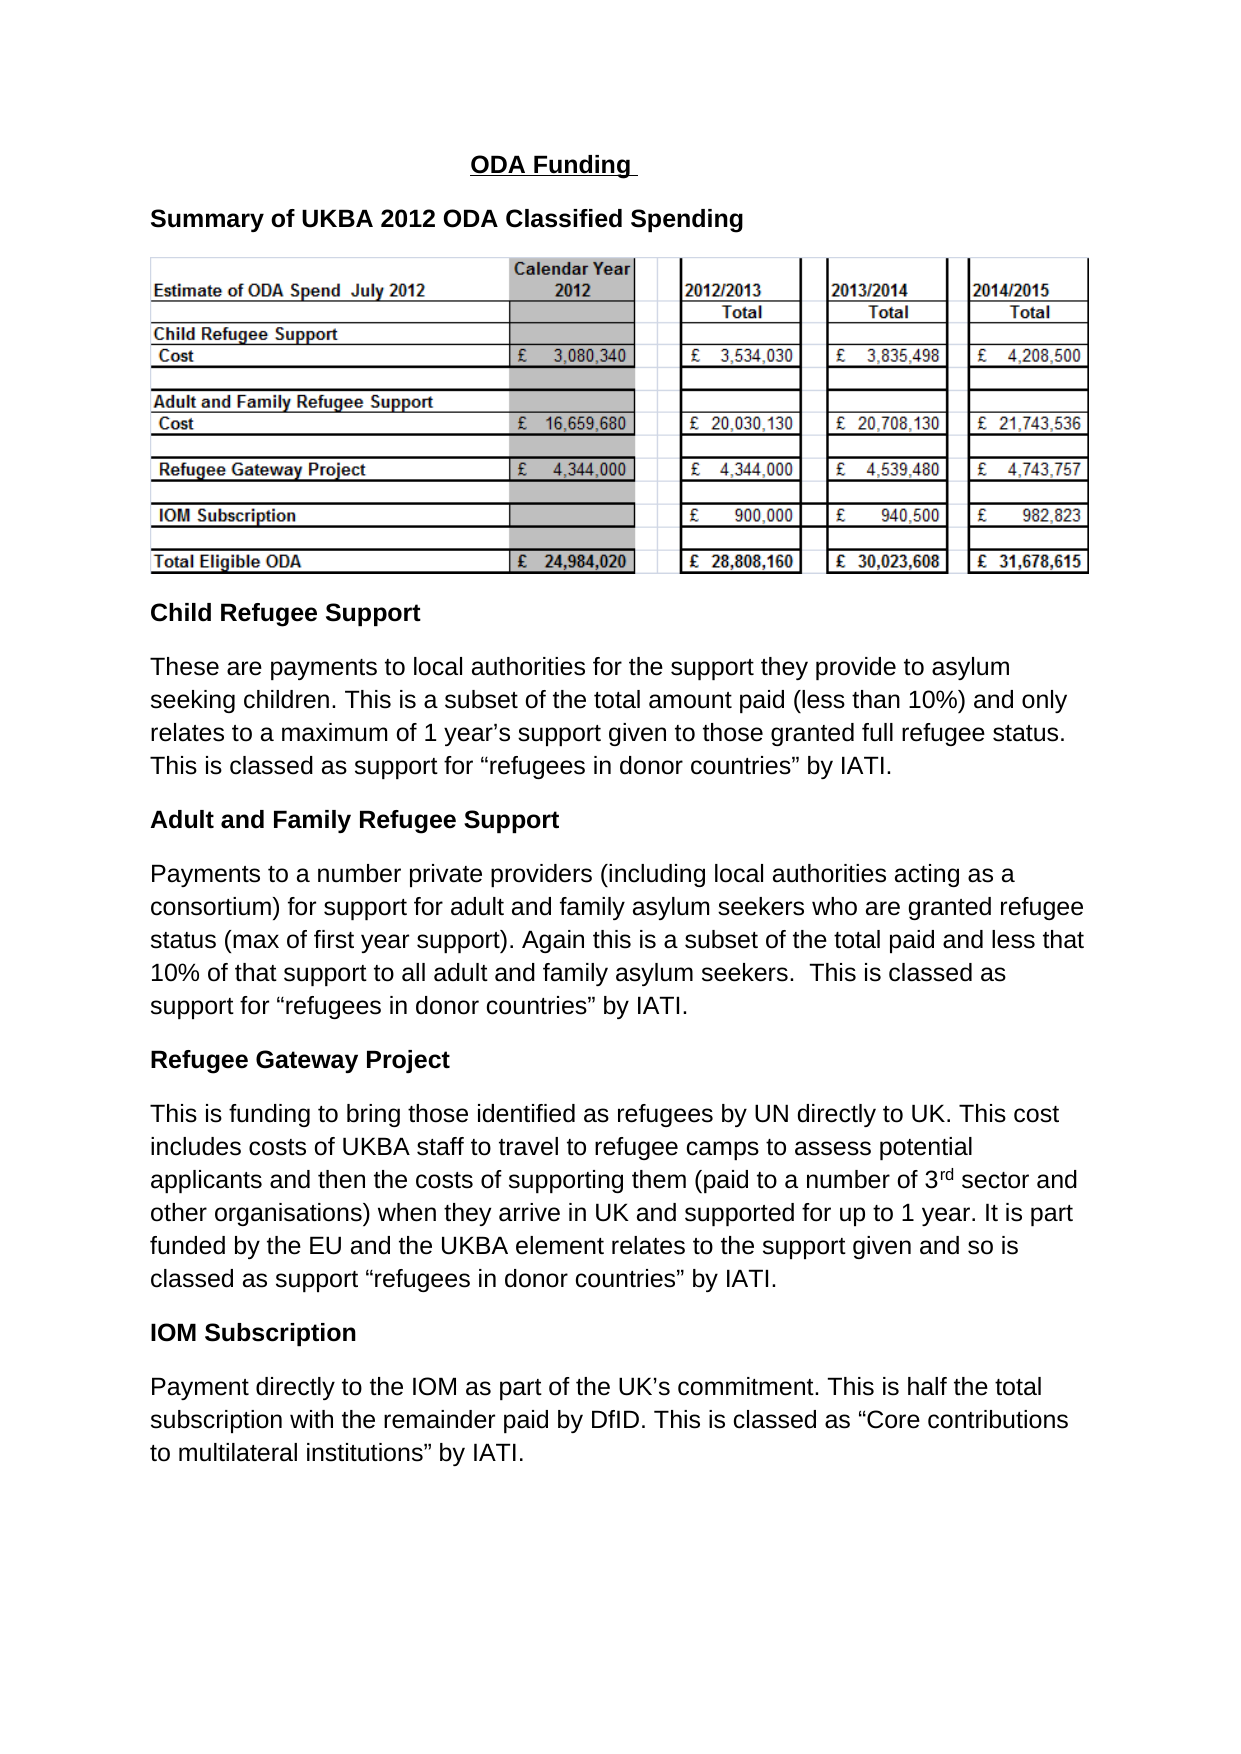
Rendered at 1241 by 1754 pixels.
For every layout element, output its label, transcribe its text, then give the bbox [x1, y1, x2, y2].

text ODA Funding [150, 150, 1090, 179]
text This is funding to bring those identified as refugees by UN directly to UK. This cost includes costs of UKBA staff to travel to refugee camps to assess potential applicants and then the costs of supporting them (paid to a number of 3rd sector and other organisations) when they arrive in UK and supported for up to 1 year. It is part funded by the EU and the UKBA element relates to the support given and so is classed as support “refugees in donor countries” by IATI. [150, 1099, 1090, 1293]
text Payment directly to the IOM as part of the UK’s commitment. This is half the total subscription with the remainder paid by DfID. This is classed as “Core contributions to multilateral institutions” by IATI. [150, 1372, 1090, 1466]
text Child Refugee Support [150, 598, 1090, 627]
text Summary of UKBA 2012 ODA Classified Spending [150, 204, 1090, 233]
text These are payments to local authorities for the support they provide to asylum seeking children. This is a subset of the total amount paid (less than 10%) and only relates to a maximum of 1 year’s support given to those granted full refugee status. This is classed as support for “refugees in donor countries” by IATI. [150, 652, 1090, 780]
text IOM Subscription [150, 1318, 1090, 1347]
text Refugee Gateway Project [150, 1045, 1090, 1074]
text Adult and Family Refugee Support [150, 805, 1090, 834]
text Payments to a number private providers (including local authorities acting as a consortium) for support for adult and family asylum seekers who are granted refugee status (max of first year support). Again this is a subset of the total paid and less that 10% of that support to all adult and family asylum seekers. This is classed as support for “refugees in donor countries” by IATI. [150, 859, 1090, 1020]
